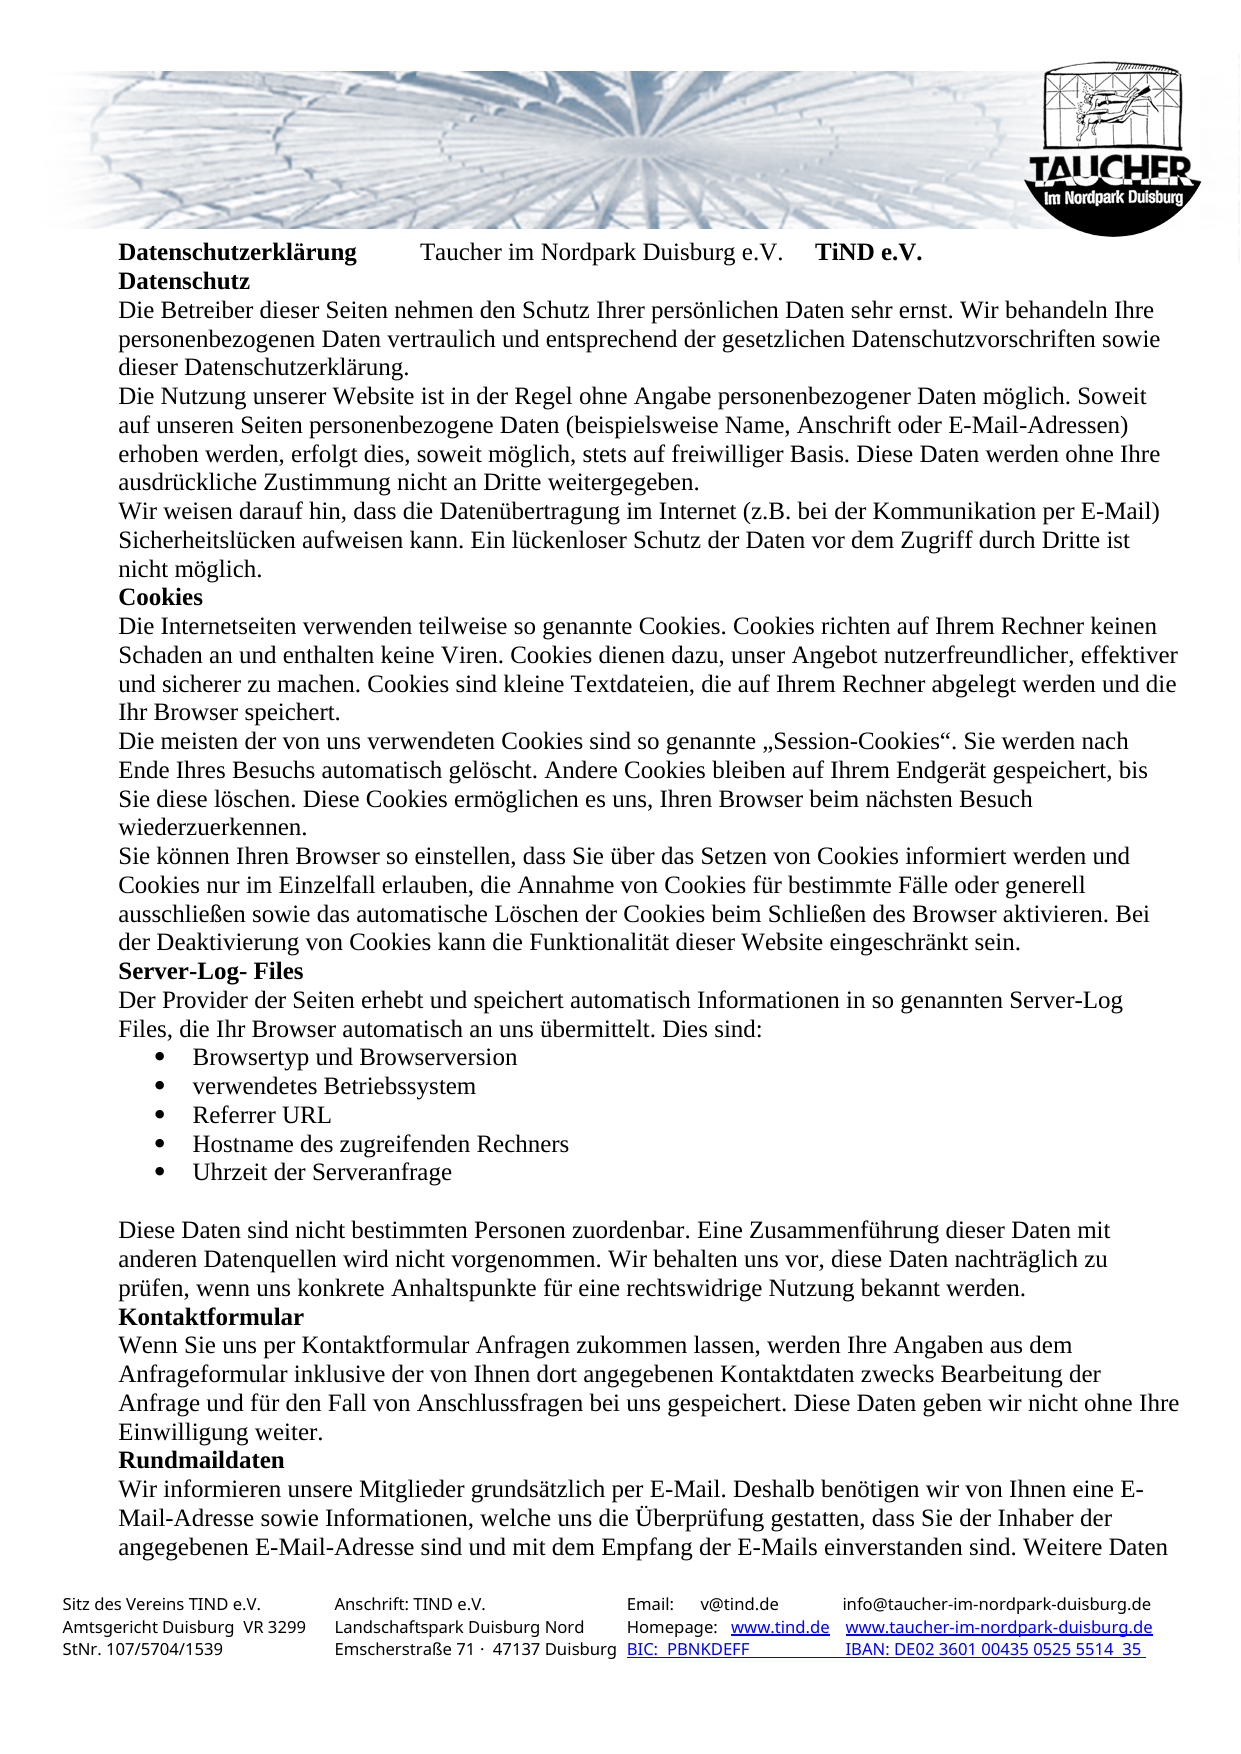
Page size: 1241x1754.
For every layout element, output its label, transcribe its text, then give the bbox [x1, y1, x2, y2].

list Browsertyp und Browserversion [155, 1042, 1181, 1071]
text Cookies [118, 582, 1181, 611]
text Die Betreiber dieser Seiten nehmen den Schutz Ihrer persönlichen Daten sehr ernst. Wir behandeln Ihre personenbezogenen Daten vertraulich und entsprechend der gesetzlichen Datenschutzvorschriften sowie dieser Datenschutzerklärung. [118, 295, 1181, 381]
list Uhrzeit der Serveranfrage [155, 1157, 1181, 1186]
text Rundmaildaten [118, 1445, 1181, 1474]
text Server-Log- Files [118, 956, 1181, 985]
text Wir informieren unsere Mitglieder grundsätzlich per E-Mail. Deshalb benötigen wir von Ihnen eine E-Mail-Adresse sowie Informationen, welche uns die Überprüfung gestatten, dass Sie der Inhaber der angegebenen E-Mail-Adresse sind und mit dem Empfang der E-Mails einverstanden sind. Weitere Daten werden nicht erhoben. Diese Daten verwenden wir ausschließlich für den Versand der Informationen und geben sie nicht an Dritte weiter. [118, 1474, 1181, 1560]
text Die meisten der von uns verwendeten Cookies sind so genannte „Session-Cookies“. Sie werden nach Ende Ihres Besuchs automatisch gelöscht. Andere Cookies bleiben auf Ihrem Endgerät gespeichert, bis Sie diese löschen. Diese Cookies ermöglichen es uns, Ihren Browser beim nächsten Besuch wiederzuerkennen. [118, 726, 1181, 841]
picture [3, 0, 1240, 270]
list verwendetes Betriebssystem [155, 1071, 1181, 1100]
text Diese Daten sind nicht bestimmten Personen zuordenbar. Eine Zusammenführung dieser Daten mit anderen Datenquellen wird nicht vorgenommen. Wir behalten uns vor, diese Daten nachträglich zu prüfen, wenn uns konkrete Anhaltspunkte für eine rechtswidrige Nutzung bekannt werden. [118, 1215, 1181, 1302]
list Hostname des zugreifenden Rechners [155, 1129, 1181, 1157]
text Der Provider der Seiten erhebt und speichert automatisch Informationen in so genannten Server-Log Files, die Ihr Browser automatisch an uns übermittelt. Dies sind: [118, 985, 1181, 1042]
text Die Internetseiten verwenden teilweise so genannte Cookies. Cookies richten auf Ihrem Rechner keinen Schaden an und enthalten keine Viren. Cookies dienen dazu, unser Angebot nutzerfreundlicher, effektiver und sicherer zu machen. Cookies sind kleine Textdateien, die auf Ihrem Rechner abgelegt werden und die Ihr Browser speichert. [118, 611, 1181, 726]
text Wenn Sie uns per Kontaktformular Anfragen zukommen lassen, werden Ihre Angaben aus dem Anfrageformular inklusive der von Ihnen dort angegebenen Kontaktdaten zwecks Bearbeitung der Anfrage und für den Fall von Anschlussfragen bei uns gespeichert. Diese Daten geben wir nicht ohne Ihre Einwilligung weiter. [118, 1330, 1181, 1445]
text Die Nutzung unserer Website ist in der Regel ohne Angabe personenbezogener Daten möglich. Soweit auf unseren Seiten personenbezogene Daten (beispielsweise Name, Anschrift oder E-Mail-Adressen) erhoben werden, erfolgt dies, soweit möglich, stets auf freiwilliger Basis. Diese Daten werden ohne Ihre ausdrückliche Zustimmung nicht an Dritte weitergegeben. [118, 381, 1181, 496]
text Sie können Ihren Browser so einstellen, dass Sie über das Setzen von Cookies informiert werden und Cookies nur im Einzelfall erlauben, die Annahme von Cookies für bestimmte Fälle oder generell ausschließen sowie das automatische Löschen der Cookies beim Schließen des Browser aktivieren. Bei der Deaktivierung von Cookies kann die Funktionalität dieser Website eingeschränkt sein. [118, 841, 1181, 956]
text Kontaktformular [118, 1302, 1181, 1330]
text Wir weisen darauf hin, dass die Datenübertragung im Internet (z.B. bei der Kommunikation per E-Mail) Sicherheitslücken aufweisen kann. Ein lückenloser Schutz der Daten vor dem Zugriff durch Dritte ist nicht möglich. [118, 496, 1181, 582]
list Referrer URL [155, 1100, 1181, 1129]
text Datenschutz [118, 270, 1181, 295]
